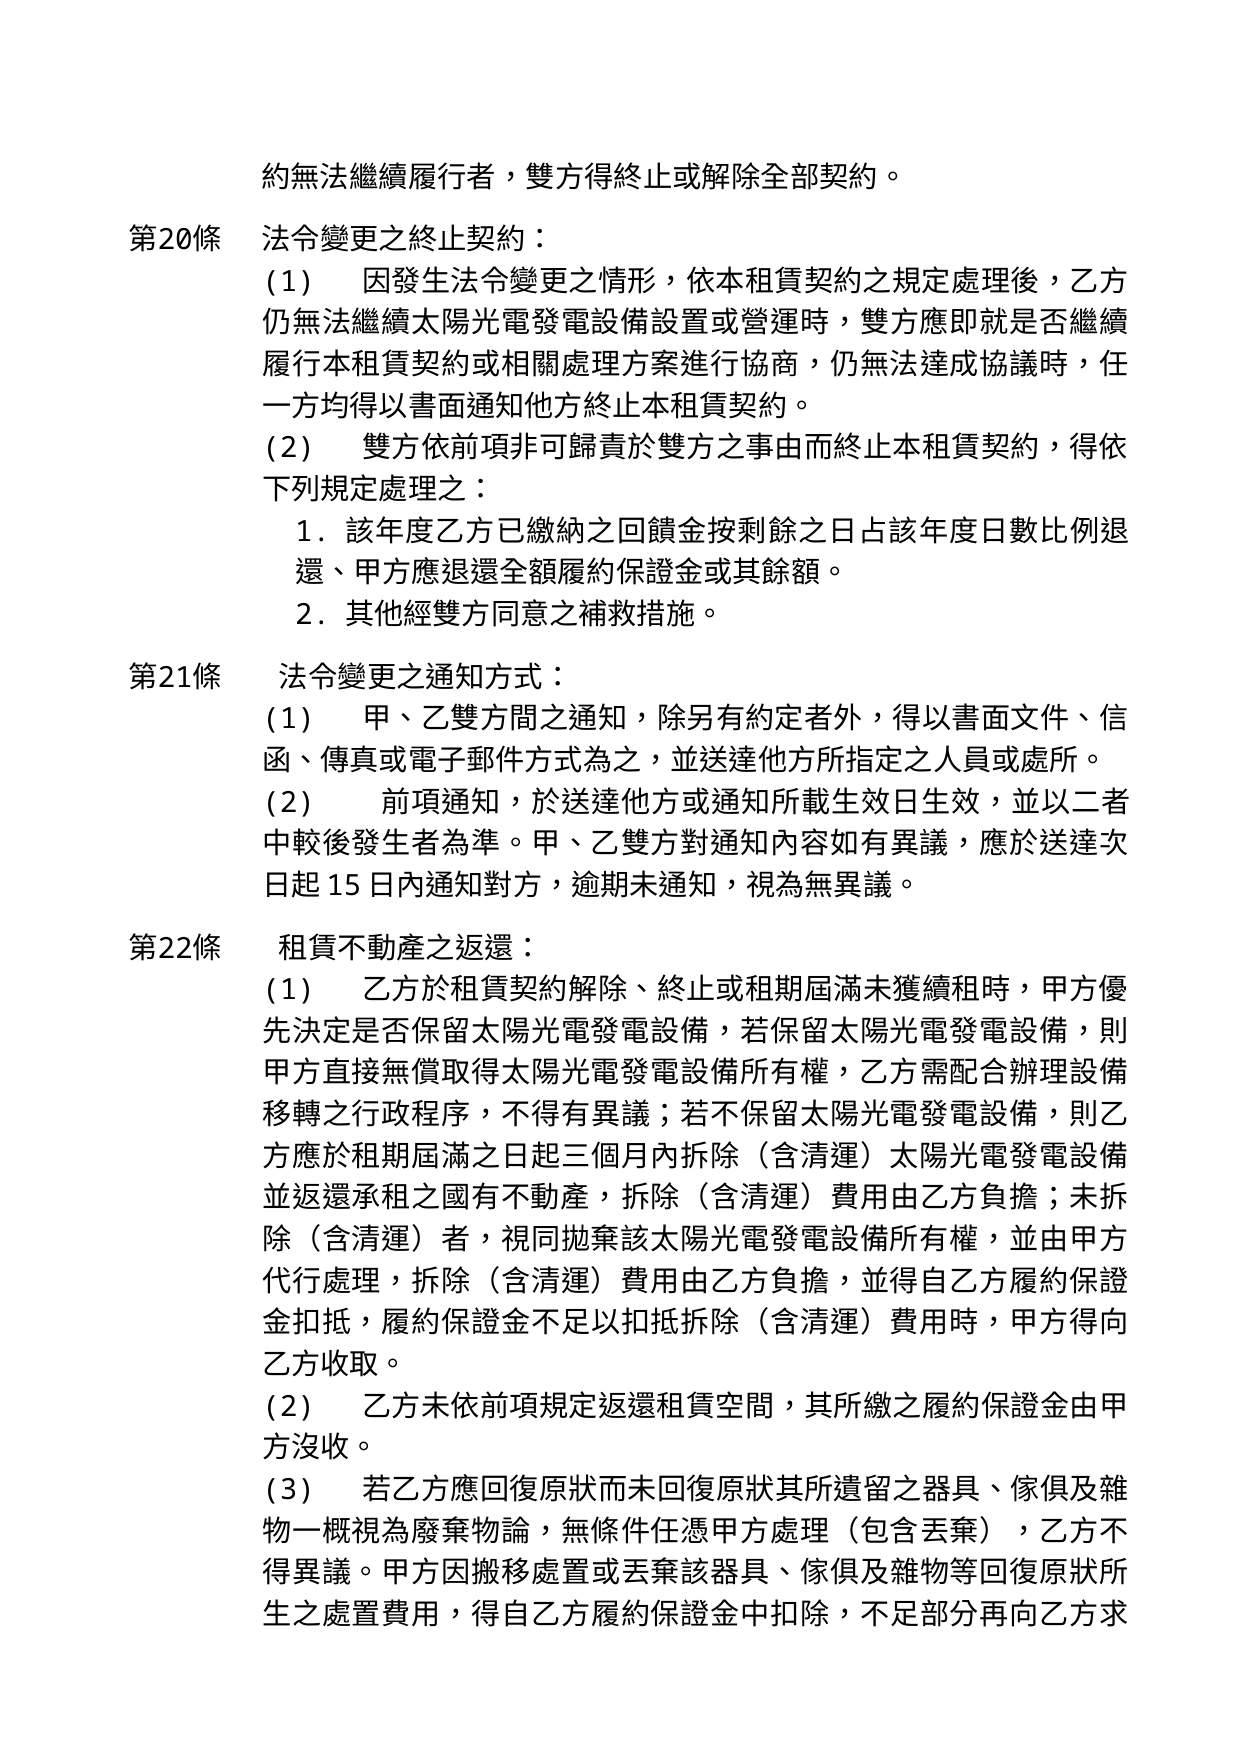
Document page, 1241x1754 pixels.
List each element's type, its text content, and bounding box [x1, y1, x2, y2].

list 若乙方應回復原狀而未回復原狀其所遺留之器具、傢俱及雜物一概視為廢棄物論，無條件任憑甲方處理（包含丟棄），乙方不得異議。甲方因搬移處置或丟棄該器具、傢俱及雜物等回復原狀所生之處置費用，得自乙方履約保證金中扣除，不足部分再向乙方求償。 [262, 1466, 1130, 1633]
list 法令變更之終止契約： [128, 195, 1130, 258]
list 其他經雙方同意之補救措施。 [295, 591, 1130, 633]
list 雙方依前項非可歸責於雙方之事由而終止本租賃契約，得依下列規定處理之： [262, 424, 1130, 508]
list 法令變更之通知方式： [128, 633, 1130, 695]
list 因發生法令變更之情形，依本租賃契約之規定處理後，乙方仍無法繼續太陽光電發電設備設置或營運時，雙方應即就是否繼續履行本租賃契約或相關處理方案進行協商，仍無法達成協議時，任一方均得以書面通知他方終止本租賃契約。 [262, 258, 1130, 424]
list 該年度乙方已繳納之回饋金按剩餘之日占該年度日數比例退還、甲方應退還全額履約保證金或其餘額。 [295, 508, 1130, 591]
list 約無法繼續履行者，雙方得終止或解除全部契約。 [128, 133, 1130, 195]
list 乙方未依前項規定返還租賃空間，其所繳之履約保證金由甲方沒收。 [262, 1383, 1130, 1466]
list 前項通知，於送達他方或通知所載生效日生效，並以二者中較後發生者為準。甲、乙雙方對通知內容如有異議，應於送達次日起15日內通知對方，逾期未通知，視為無異議。 [262, 779, 1130, 904]
list 租賃不動產之返還： [128, 904, 1130, 966]
list 乙方於租賃契約解除、終止或租期屆滿未獲續租時，甲方優先決定是否保留太陽光電發電設備，若保留太陽光電發電設備，則甲方直接無償取得太陽光電發電設備所有權，乙方需配合辦理設備移轉之行政程序，不得有異議；若不保留太陽光電發電設備，則乙方應於租期屆滿之日起三個月內拆除（含清運）太陽光電發電設備並返還承租之國有不動產，拆除（含清運）費用由乙方負擔；未拆除（含清運）者，視同拋棄該太陽光電發電設備所有權，並由甲方代行處理，拆除（含清運）費用由乙方負擔，並得自乙方履約保證金扣抵，履約保證金不足以扣抵拆除（含清運）費用時，甲方得向乙方收取。 [262, 966, 1130, 1383]
list 甲、乙雙方間之通知，除另有約定者外，得以書面文件、信函、傳真或電子郵件方式為之，並送達他方所指定之人員或處所。 [262, 695, 1130, 779]
